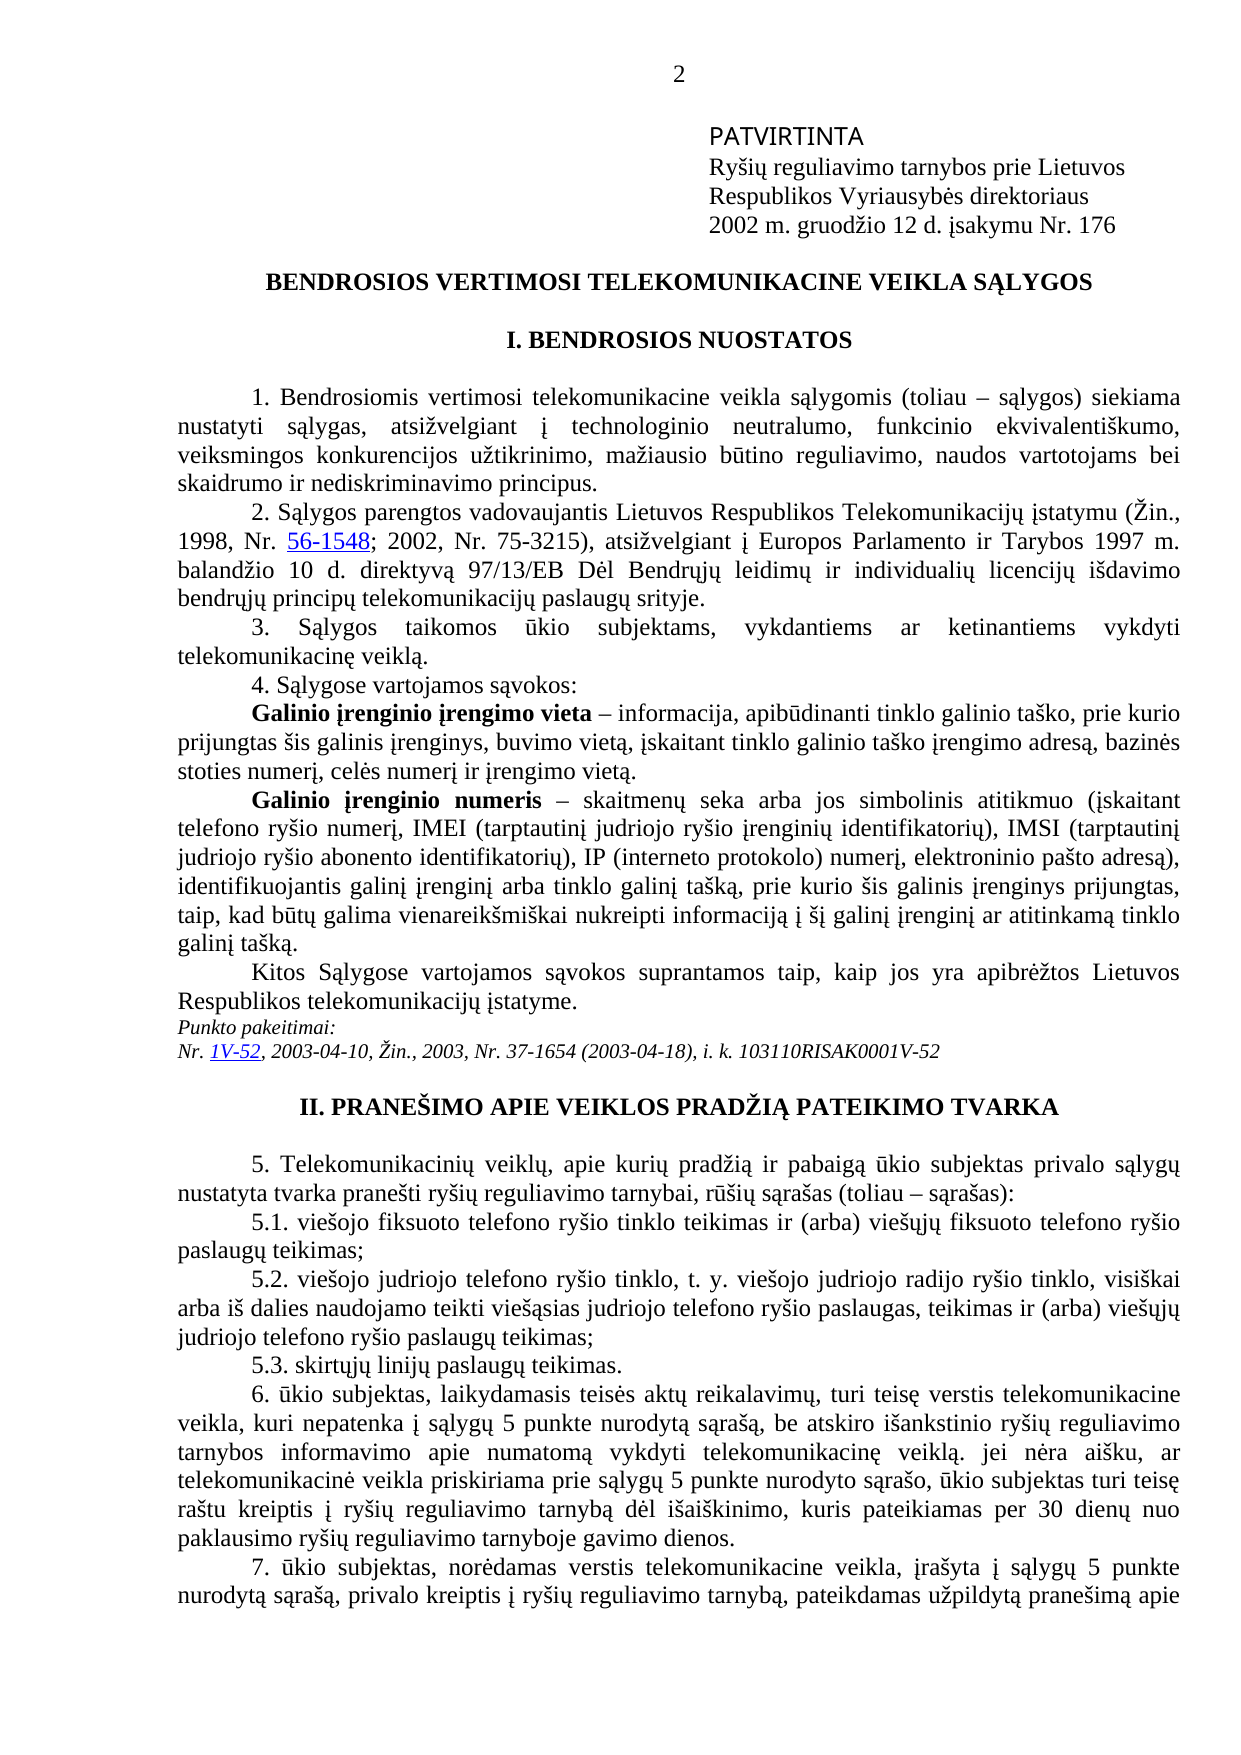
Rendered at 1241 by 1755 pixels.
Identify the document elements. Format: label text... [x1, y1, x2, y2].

text 2002 m. gruodžio 12 d. įsakymu Nr. 176 [177, 210, 1181, 238]
text PATVIRTINTA [709, 118, 1181, 152]
text I. BENDROSIOS NUOSTATOS [177, 325, 1181, 353]
text Kitos Sąlygose vartojamos sąvokos suprantamos taip, kaip jos yra apibrėžtos Lietuvos Respublikos telekomunikacijų įstatyme. [177, 957, 1181, 1015]
text bendrosios vertimosi telekomunikacine veikla sąlygos [177, 267, 1181, 296]
text 1. Bendrosiomis vertimosi telekomunikacine veikla sąlygomis (toliau – sąlygos) siekiama nustatyti sąlygas, atsižvelgiant į technologinio neutralumo, funkcinio ekvivalentiškumo, veiksmingos konkurencijos užtikrinimo, mažiausio būtino reguliavimo, naudos vartotojams bei skaidrumo ir nediskriminavimo principus. [177, 382, 1181, 497]
text 7. ūkio subjektas, norėdamas verstis telekomunikacine veikla, įrašyta į sąlygų 5 punkte nurodytą sąrašą, privalo kreiptis į ryšių reguliavimo tarnybą, pateikdamas užpildytą pranešimą apie [177, 1552, 1181, 1609]
text Galinio įrenginio įrengimo vieta – informacija, apibūdinanti tinklo galinio taško, prie kurio prijungtas šis galinis įrenginys, buvimo vietą, įskaitant tinklo galinio taško įrengimo adresą, bazinės stoties numerį, celės numerį ir įrengimo vietą. [177, 698, 1181, 785]
text 4. Sąlygose vartojamos sąvokos: [177, 670, 1181, 698]
text Punkto pakeitimai: [177, 1015, 1181, 1039]
text 5. Telekomunikacinių veiklų, apie kurių pradžią ir pabaigą ūkio subjektas privalo sąlygų nustatyta tvarka pranešti ryšių reguliavimo tarnybai, rūšių sąrašas (toliau – sąrašas): [177, 1149, 1181, 1207]
text 5.1. viešojo fiksuoto telefono ryšio tinklo teikimas ir (arba) viešųjų fiksuoto telefono ryšio paslaugų teikimas; [177, 1207, 1181, 1264]
text Galinio įrenginio numeris – skaitmenų seka arba jos simbolinis atitikmuo (įskaitant telefono ryšio numerį, IMEI (tarptautinį judriojo ryšio įrenginių identifikatorių), IMSI (tarptautinį judriojo ryšio abonento identifikatorių), IP (interneto protokolo) numerį, elektroninio pašto adresą), identifikuojantis galinį įrenginį arba tinklo galinį tašką, prie kurio šis galinis įrenginys prijungtas, taip, kad būtų galima vienareikšmiškai nukreipti informaciją į šį galinį įrenginį ar atitinkamą tinklo galinį tašką. [177, 785, 1181, 957]
text Ryšių reguliavimo tarnybos prie Lietuvos [177, 152, 1181, 181]
text 3. Sąlygos taikomos ūkio subjektams, vykdantiems ar ketinantiems vykdyti telekomunikacinę veiklą. [177, 612, 1181, 670]
text 6. ūkio subjektas, laikydamasis teisės aktų reikalavimų, turi teisę verstis telekomunikacine veikla, kuri nepatenka į sąlygų 5 punkte nurodytą sąrašą, be atskiro išankstinio ryšių reguliavimo tarnybos informavimo apie numatomą vykdyti telekomunikacinę veiklą. jei nėra aišku, ar telekomunikacinė veikla priskiriama prie sąlygų 5 punkte nurodyto sąrašo, ūkio subjektas turi teisę raštu kreiptis į ryšių reguliavimo tarnybą dėl išaiškinimo, kuris pateikiamas per 30 dienų nuo paklausimo ryšių reguliavimo tarnyboje gavimo dienos. [177, 1379, 1181, 1552]
text Respublikos Vyriausybės direktoriaus [177, 181, 1181, 210]
text 5.3. skirtųjų linijų paslaugų teikimas. [177, 1350, 1181, 1379]
text 5.2. viešojo judriojo telefono ryšio tinklo, t. y. viešojo judriojo radijo ryšio tinklo, visiškai arba iš dalies naudojamo teikti viešąsias judriojo telefono ryšio paslaugas, teikimas ir (arba) viešųjų judriojo telefono ryšio paslaugų teikimas; [177, 1264, 1181, 1350]
text II. Pranešimo apie veiklos pradžią pateikimo tvarka [177, 1092, 1181, 1120]
text Nr. 1V-52, 2003-04-10, Žin., 2003, Nr. 37-1654 (2003-04-18), i. k. 103110RISAK0001V-52 [177, 1039, 1181, 1063]
text 2. Sąlygos parengtos vadovaujantis Lietuvos Respublikos Telekomunikacijų įstatymu (Žin., 1998, Nr. 56-1548; 2002, Nr. 75-3215), atsižvelgiant į Europos Parlamento ir Tarybos 1997 m. balandžio 10 d. direktyvą 97/13/EB Dėl Bendrųjų leidimų ir individualių licencijų išdavimo bendrųjų principų telekomunikacijų paslaugų srityje. [177, 497, 1181, 612]
